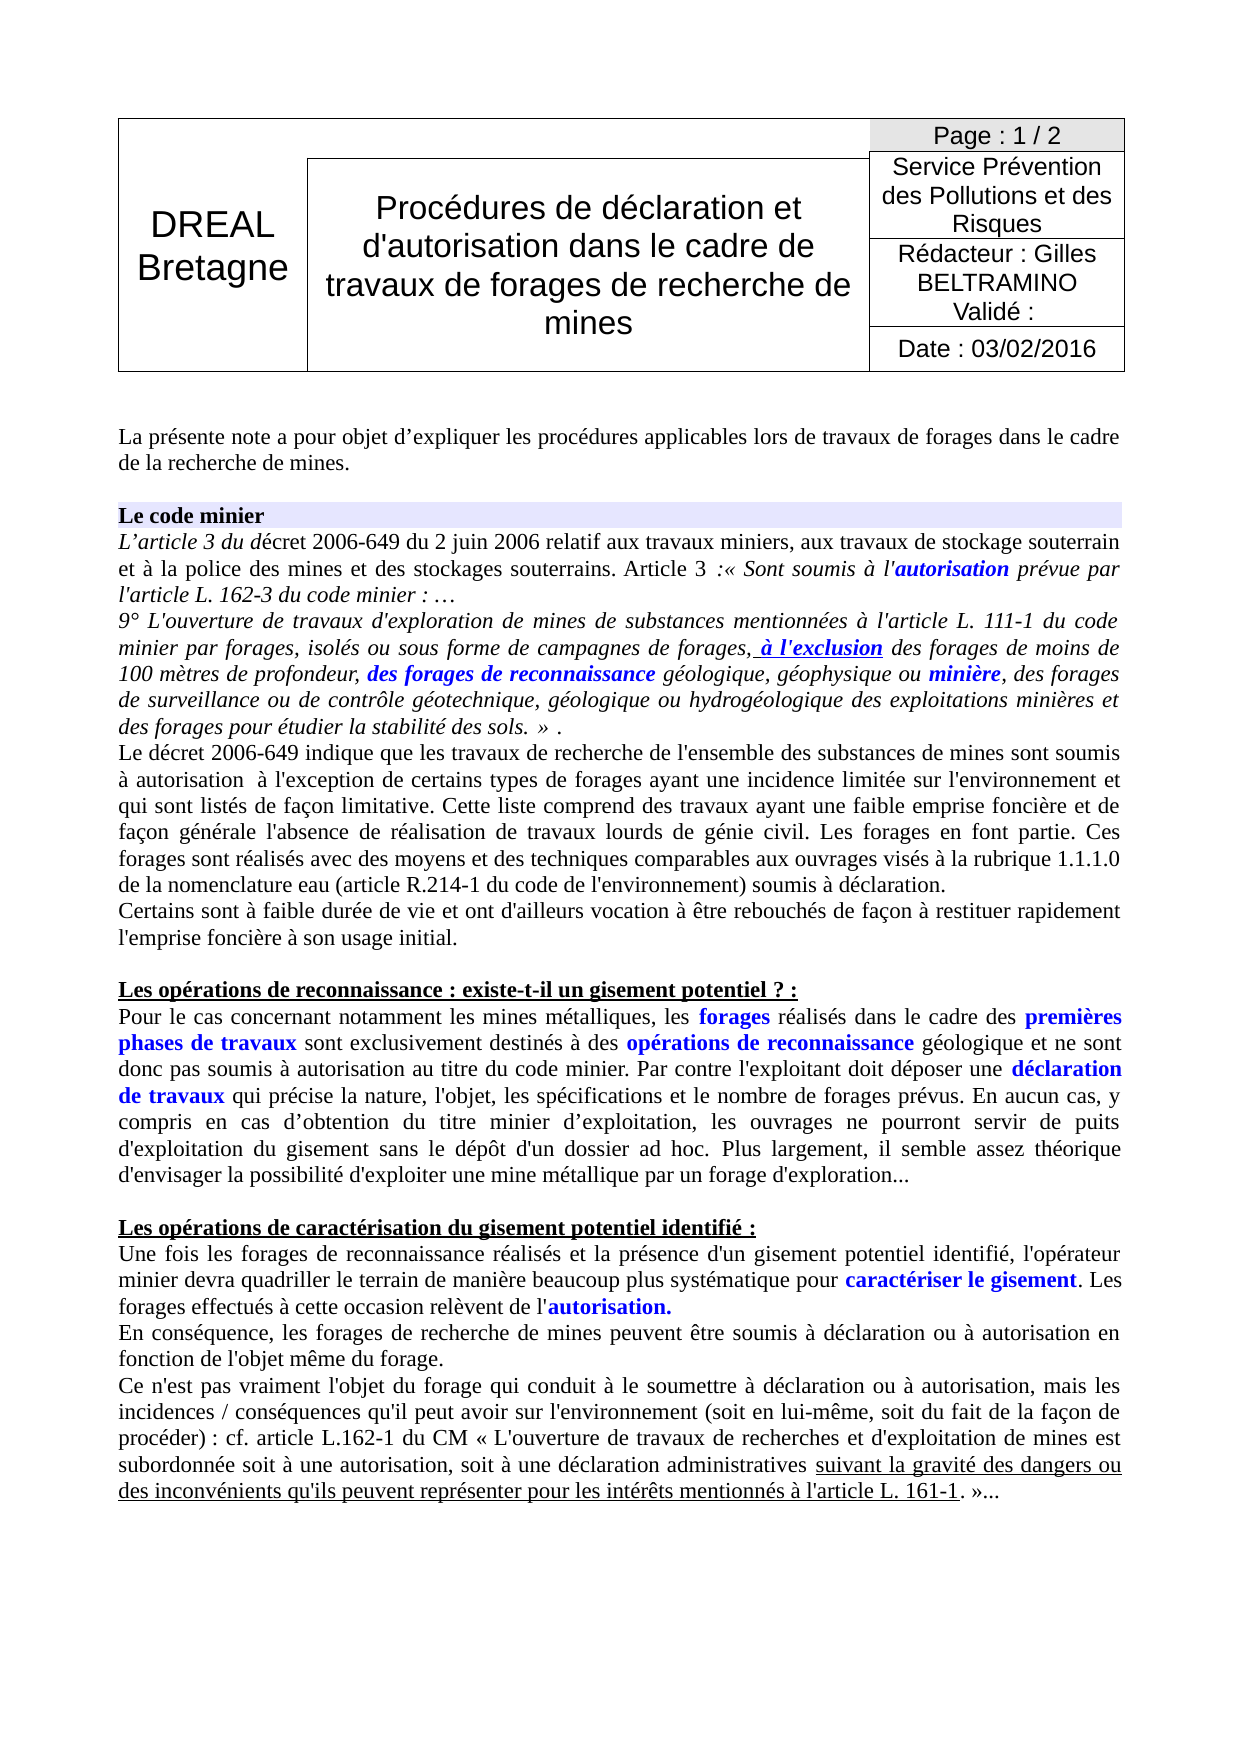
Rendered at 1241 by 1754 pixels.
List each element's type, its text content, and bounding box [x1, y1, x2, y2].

text 9° L'ouverture de travaux d'exploration de mines de substances mentionnées à l'article L. 111-1 du code minier par forages, isolés ou sous forme de campagnes de forages, à l'exclusion des forages de moins de 100 mètres de profondeur, des forages de reconnaissance géologique, géophysique ou minière, des forages de surveillance ou de contrôle géotechnique, géologique ou hydrogéologique des exploitations minières et des forages pour étudier la stabilité des sols. » . [118, 607, 1122, 739]
table_cell Procédures de déclaration et d'autorisation dans le cadre de travaux de forages de recherche de mines [308, 159, 869, 371]
text En conséquence, les forages de recherche de mines peuvent être soumis à déclaration ou à autorisation en fonction de l'objet même du forage. [118, 1319, 1122, 1372]
text Certains sont à faible durée de vie et ont d'ailleurs vocation à être rebouchés de façon à restituer rapidement l'emprise foncière à son usage initial. [118, 897, 1122, 950]
subtitle La présente note a pour objet d’expliquer les procédures applicables lors de travaux de forages dans le cadre de la recherche de mines. [118, 423, 1122, 476]
text L’article 3 du décret 2006-649 du 2 juin 2006 relatif aux travaux miniers, aux travaux de stockage souterrain et à la police des mines et des stockages souterrains. Article 3 :« Sont soumis à l'autorisation prévue par l'article L. 162-3 du code minier : … [118, 528, 1122, 607]
table_header [307, 119, 870, 158]
text Les opérations de reconnaissance : existe-t-il un gisement potentiel ? : [118, 976, 1122, 1003]
table_cell Date : 03/02/2016 [870, 327, 1124, 371]
table_header Page : 1 / 2 [870, 119, 1124, 151]
table_cell Rédacteur : Gilles BELTRAMINO Validé : [870, 239, 1124, 326]
table_cell Service Prévention des Pollutions et des Risques [870, 152, 1124, 238]
text Pour le cas concernant notamment les mines métalliques, les forages réalisés dans le cadre des premières phases de travaux sont exclusivement destinés à des opérations de reconnaissance géologique et ne sont donc pas soumis à autorisation au titre du code minier. Par contre l'exploitant doit déposer une déclaration de travaux qui précise la nature, l'objet, les spécifications et le nombre de forages prévus. En aucun cas, y compris en cas d’obtention du titre minier d’exploitation, les ouvrages ne pourront servir de puits d'exploitation du gisement sans le dépôt d'un dossier ad hoc. Plus largement, il semble assez théorique d'envisager la possibilité d'exploiter une mine métallique par un forage d'exploration... [118, 1003, 1122, 1187]
text Le décret 2006-649 indique que les travaux de recherche de l'ensemble des substances de mines sont soumis à autorisation à l'exception de certains types de forages ayant une incidence limitée sur l'environnement et qui sont listés de façon limitative. Cette liste comprend des travaux ayant une faible emprise foncière et de façon générale l'absence de réalisation de travaux lourds de génie civil. Les forages en font partie. Ces forages sont réalisés avec des moyens et des techniques comparables aux ouvrages visés à la rubrique 1.1.1.0 de la nomenclature eau (article R.214-1 du code de l'environnement) soumis à déclaration. [118, 739, 1122, 897]
text Une fois les forages de reconnaissance réalisés et la présence d'un gisement potentiel identifié, l'opérateur minier devra quadriller le terrain de manière beaucoup plus systématique pour caractériser le gisement. Les forages effectués à cette occasion relèvent de l'autorisation. [118, 1240, 1122, 1319]
text Ce n'est pas vraiment l'objet du forage qui conduit à le soumettre à déclaration ou à autorisation, mais les incidences / conséquences qu'il peut avoir sur l'environnement (soit en lui-même, soit du fait de la façon de procéder) : cf. article L.162-1 du CM « L'ouverture de travaux de recherches et d'exploitation de mines est subordonnée soit à une autorisation, soit à une déclaration administratives suivant la gravité des dangers ou des inconvénients qu'ils peuvent représenter pour les intérêts mentionnés à l'article L. 161-1. »... [118, 1372, 1122, 1503]
text Le code minier [118, 502, 1122, 528]
table_header DREAL Bretagne [119, 119, 307, 371]
text Les opérations de caractérisation du gisement potentiel identifié : [118, 1214, 1122, 1240]
